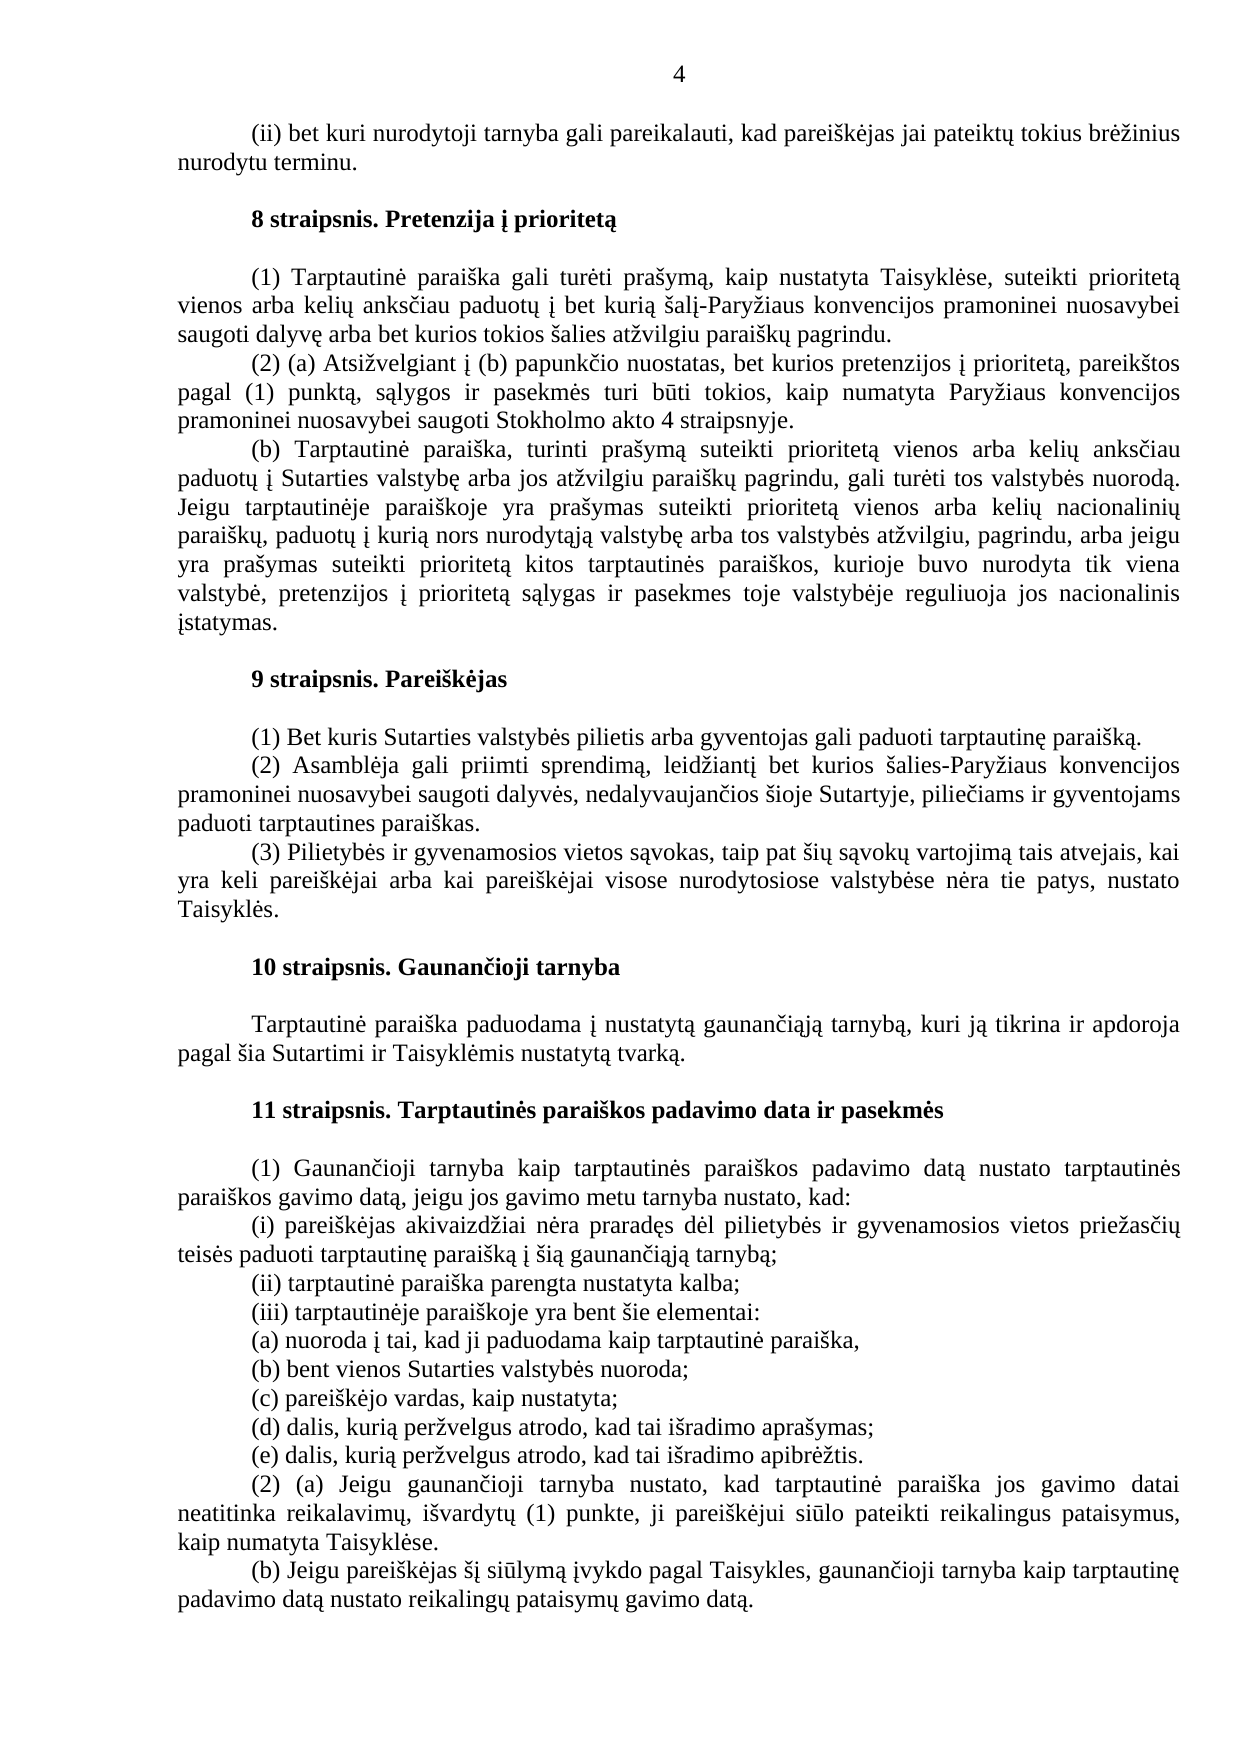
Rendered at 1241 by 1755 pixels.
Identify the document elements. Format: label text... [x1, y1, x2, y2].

text (c) pareiškėjo vardas, kaip nustatyta; [177, 1383, 1181, 1412]
text (b) Jeigu pareiškėjas šį siūlymą įvykdo pagal Taisykles, gaunančioji tarnyba kaip tarptautinę padavimo datą nustato reikalingų pataisymų gavimo datą. [177, 1556, 1181, 1613]
text (iii) tarptautinėje paraiškoje yra bent šie elementai: [177, 1297, 1181, 1326]
text (1) Gaunančioji tarnyba kaip tarptautinės paraiškos padavimo datą nustato tarptautinės paraiškos gavimo datą, jeigu jos gavimo metu tarnyba nustato, kad: [177, 1153, 1181, 1211]
text (1) Tarptautinė paraiška gali turėti prašymą, kaip nustatyta Taisyklėse, suteikti prioritetą vienos arba kelių anksčiau paduotų į bet kurią šalį-Paryžiaus konvencijos pramoninei nuosavybei saugoti dalyvę arba bet kurios tokios šalies atžvilgiu paraiškų pagrindu. [177, 262, 1181, 348]
text Tarptautinė paraiška paduodama į nustatytą gaunančiąją tarnybą, kuri ją tikrina ir apdoroja pagal šia Sutartimi ir Taisyklėmis nustatytą tvarką. [177, 1009, 1181, 1067]
text 10 straipsnis. Gaunančioji tarnyba [177, 952, 1181, 981]
text (d) dalis, kurią peržvelgus atrodo, kad tai išradimo aprašymas; [177, 1412, 1181, 1441]
text (2) Asamblėja gali priimti sprendimą, leidžiantį bet kurios šalies-Paryžiaus konvencijos pramoninei nuosavybei saugoti dalyvės, nedalyvaujančios šioje Sutartyje, piliečiams ir gyventojams paduoti tarptautines paraiškas. [177, 751, 1181, 837]
text 8 straipsnis. Pretenzija į prioritetą [177, 204, 1181, 233]
text 11 straipsnis. Tarptautinės paraiškos padavimo data ir pasekmės [177, 1096, 1181, 1124]
text 9 straipsnis. Pareiškėjas [177, 664, 1181, 693]
text (2) (a) Jeigu gaunančioji tarnyba nustato, kad tarptautinė paraiška jos gavimo datai neatitinka reikalavimų, išvardytų (1) punkte, ji pareiškėjui siūlo pateikti reikalingus pataisymus, kaip numatyta Taisyklėse. [177, 1469, 1181, 1556]
text (i) pareiškėjas akivaizdžiai nėra praradęs dėl pilietybės ir gyvenamosios vietos priežasčių teisės paduoti tarptautinę paraišką į šią gaunančiąją tarnybą; [177, 1211, 1181, 1268]
text (1) Bet kuris Sutarties valstybės pilietis arba gyventojas gali paduoti tarptautinę paraišką. [177, 722, 1181, 751]
text (e) dalis, kurią peržvelgus atrodo, kad tai išradimo apibrėžtis. [177, 1441, 1181, 1469]
text (b) Tarptautinė paraiška, turinti prašymą suteikti prioritetą vienos arba kelių anksčiau paduotų į Sutarties valstybę arba jos atžvilgiu paraiškų pagrindu, gali turėti tos valstybės nuorodą. Jeigu tarptautinėje paraiškoje yra prašymas suteikti prioritetą vienos arba kelių nacionalinių paraiškų, paduotų į kurią nors nurodytąją valstybę arba tos valstybės atžvilgiu, pagrindu, arba jeigu yra prašymas suteikti prioritetą kitos tarptautinės paraiškos, kurioje buvo nurodyta tik viena valstybė, pretenzijos į prioritetą sąlygas ir pasekmes toje valstybėje reguliuoja jos nacionalinis įstatymas. [177, 434, 1181, 636]
text (b) bent vienos Sutarties valstybės nuoroda; [177, 1354, 1181, 1383]
text (a) nuoroda į tai, kad ji paduodama kaip tarptautinė paraiška, [177, 1326, 1181, 1354]
text (2) (a) Atsižvelgiant į (b) papunkčio nuostatas, bet kurios pretenzijos į prioritetą, pareikštos pagal (1) punktą, sąlygos ir pasekmės turi būti tokios, kaip numatyta Paryžiaus konvencijos pramoninei nuosavybei saugoti Stokholmo akto 4 straipsnyje. [177, 348, 1181, 434]
text (ii) bet kuri nurodytoji tarnyba gali pareikalauti, kad pareiškėjas jai pateiktų tokius brėžinius nurodytu terminu. [177, 118, 1181, 176]
text (ii) tarptautinė paraiška parengta nustatyta kalba; [177, 1268, 1181, 1297]
text (3) Pilietybės ir gyvenamosios vietos sąvokas, taip pat šių sąvokų vartojimą tais atvejais, kai yra keli pareiškėjai arba kai pareiškėjai visose nurodytosiose valstybėse nėra tie patys, nustato Taisyklės. [177, 837, 1181, 923]
